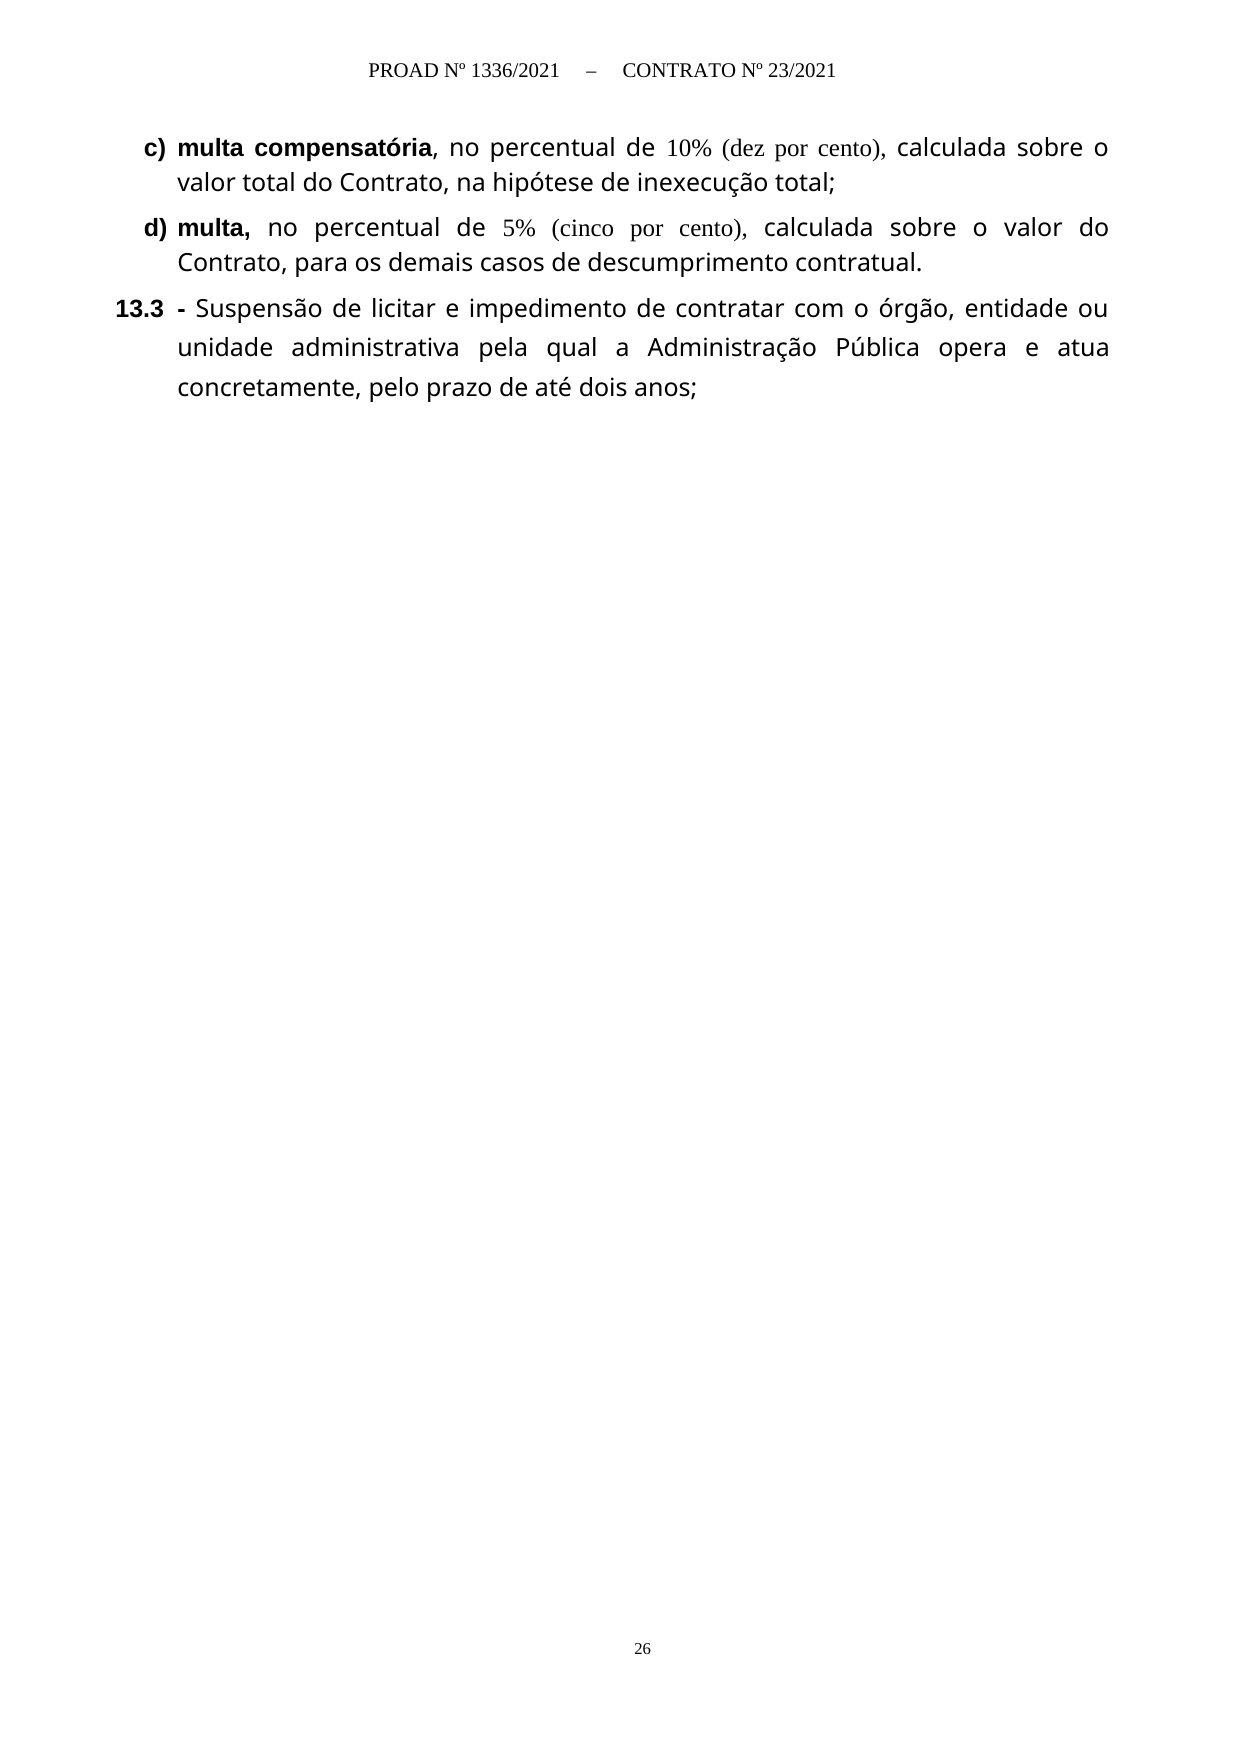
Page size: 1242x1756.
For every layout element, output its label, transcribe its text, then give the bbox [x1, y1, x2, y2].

list multa, no percentual de 5% (cinco por cento), calculada sobre o valor do Contrato, para os demais casos de descumprimento contratual. [146, 209, 1109, 278]
list multa compensatória, no percentual de 10% (dez por cento), calculada sobre o valor total do Contrato, na hipótese de inexecução total; [146, 130, 1109, 198]
list - Suspensão de licitar e impedimento de contratar com o órgão, entidade ou unidade administrativa pela qual a Administração Pública opera e atua concretamente, pelo prazo de até dois anos; [146, 291, 1110, 403]
